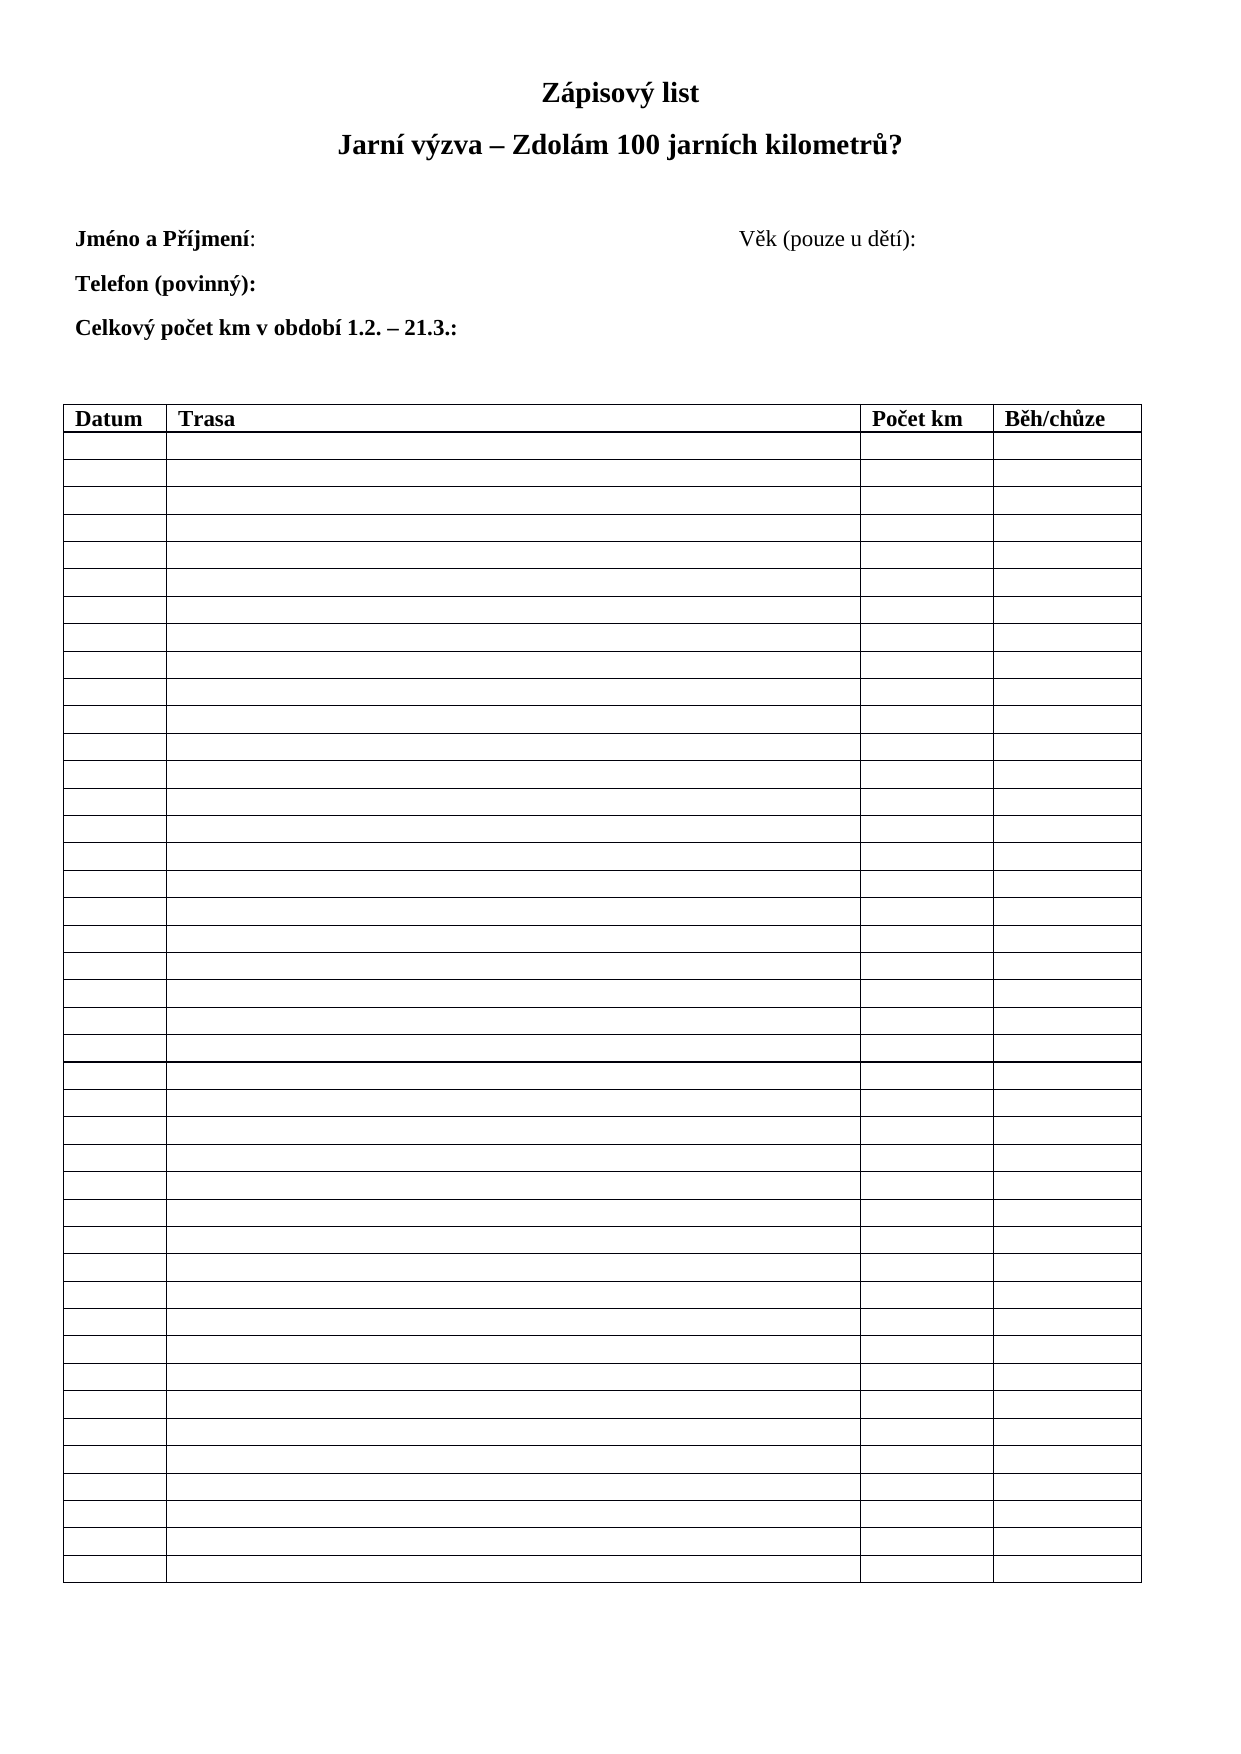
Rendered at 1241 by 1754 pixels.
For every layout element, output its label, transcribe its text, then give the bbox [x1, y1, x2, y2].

table_cell [994, 1063, 1141, 1089]
table_cell [64, 1117, 166, 1144]
table_cell [994, 1282, 1141, 1308]
table_cell [861, 871, 993, 897]
table_cell [994, 1474, 1141, 1500]
table_cell [861, 460, 993, 486]
table_cell [861, 926, 993, 952]
table_cell [994, 734, 1141, 760]
table_cell [64, 871, 166, 897]
table_cell [994, 816, 1141, 842]
table_cell [167, 515, 860, 541]
table_cell [861, 953, 993, 979]
table_cell [167, 1528, 860, 1554]
table_cell [167, 1063, 860, 1089]
table_cell [994, 460, 1141, 486]
table_cell [861, 898, 993, 924]
text Celkový počet km v období 1.2. – 21.3.: [75, 314, 1165, 341]
table_cell [861, 624, 993, 651]
table_cell [861, 843, 993, 870]
text Jméno a Příjmení: Věk (pouze u dětí): [75, 225, 1165, 251]
table_cell [861, 1528, 993, 1554]
table_cell [994, 1501, 1141, 1527]
table_cell [167, 1419, 860, 1445]
table_cell [861, 1254, 993, 1281]
table_cell [167, 1254, 860, 1281]
table_cell [167, 1035, 860, 1061]
text Zápisový list [75, 75, 1165, 108]
table_cell [994, 1419, 1141, 1445]
table_cell [861, 1227, 993, 1253]
table_cell [861, 679, 993, 705]
table_cell [861, 1008, 993, 1034]
table_cell [994, 761, 1141, 787]
table_cell [861, 1501, 993, 1527]
table_cell [994, 871, 1141, 897]
table_cell [167, 542, 860, 568]
table_cell [861, 515, 993, 541]
table_cell [167, 652, 860, 678]
table_cell [861, 706, 993, 733]
table_cell [64, 460, 166, 486]
table_cell [167, 1282, 860, 1308]
table_cell [64, 652, 166, 678]
table_cell [861, 1391, 993, 1418]
table_cell [167, 1364, 860, 1390]
table_cell [167, 1309, 860, 1335]
table_cell [861, 1446, 993, 1472]
table_cell [994, 1528, 1141, 1554]
table_cell [167, 843, 860, 870]
text Jarní výzva – Zdolám 100 jarních kilometrů? [75, 127, 1165, 161]
table_cell [861, 1556, 993, 1582]
table_cell [861, 1309, 993, 1335]
table_cell [64, 515, 166, 541]
table_cell [861, 597, 993, 623]
table_cell [994, 542, 1141, 568]
table_cell [167, 980, 860, 1007]
table_cell [994, 1446, 1141, 1472]
table_cell [64, 1035, 166, 1061]
table_cell [64, 679, 166, 705]
text Telefon (povinný): [75, 269, 1165, 296]
table_cell [167, 460, 860, 486]
table_cell [994, 789, 1141, 815]
table_cell [64, 1446, 166, 1472]
table_cell [994, 515, 1141, 541]
table_cell [64, 1419, 166, 1445]
table_cell [861, 1282, 993, 1308]
table_cell [64, 1282, 166, 1308]
table_header Datum [64, 405, 166, 431]
table_cell [64, 1336, 166, 1363]
table_cell [861, 487, 993, 513]
table_cell [167, 816, 860, 842]
table_cell [167, 1200, 860, 1226]
table_cell [994, 487, 1141, 513]
table_cell [994, 1200, 1141, 1226]
table_cell [167, 789, 860, 815]
table_cell [64, 980, 166, 1007]
table_cell [861, 569, 993, 596]
table_cell [167, 761, 860, 787]
table_cell [994, 706, 1141, 733]
table_cell [861, 761, 993, 787]
table_cell [861, 433, 993, 459]
table_cell [861, 789, 993, 815]
table_cell [167, 898, 860, 924]
table_cell [994, 433, 1141, 459]
table_cell [994, 1556, 1141, 1582]
table_cell [64, 487, 166, 513]
table_cell [64, 1528, 166, 1554]
table_cell [167, 1501, 860, 1527]
table_cell [994, 569, 1141, 596]
table_cell [994, 898, 1141, 924]
table_cell [167, 624, 860, 651]
table_cell [167, 487, 860, 513]
table_cell [167, 433, 860, 459]
table_cell [64, 433, 166, 459]
table_cell [64, 597, 166, 623]
table_cell [994, 926, 1141, 952]
table_cell [861, 816, 993, 842]
table_cell [64, 843, 166, 870]
table_cell [64, 1008, 166, 1034]
table_cell [167, 706, 860, 733]
table_cell [994, 1145, 1141, 1171]
table_cell [167, 1008, 860, 1034]
table_cell [167, 1117, 860, 1144]
table_cell [861, 734, 993, 760]
table_cell [994, 1117, 1141, 1144]
table_cell [994, 953, 1141, 979]
table_cell [861, 1172, 993, 1198]
table_cell [64, 816, 166, 842]
table_cell [994, 679, 1141, 705]
table_cell [994, 980, 1141, 1007]
table_cell [167, 1145, 860, 1171]
table_cell [167, 597, 860, 623]
table_cell [861, 1419, 993, 1445]
table_cell [994, 652, 1141, 678]
table_header Počet km [861, 405, 993, 431]
table_cell [64, 624, 166, 651]
table_cell [994, 624, 1141, 651]
table_cell [64, 1227, 166, 1253]
table_cell [64, 1063, 166, 1089]
table_cell [994, 597, 1141, 623]
table_cell [994, 1227, 1141, 1253]
table_cell [861, 652, 993, 678]
table_cell [167, 734, 860, 760]
table_cell [861, 542, 993, 568]
table_cell [994, 1090, 1141, 1116]
table_cell [167, 1172, 860, 1198]
table_cell [167, 1556, 860, 1582]
table_cell [64, 1200, 166, 1226]
table_cell [994, 1364, 1141, 1390]
table_cell [167, 871, 860, 897]
table_cell [64, 1391, 166, 1418]
table_cell [861, 1063, 993, 1089]
table_cell [64, 569, 166, 596]
table_cell [994, 1035, 1141, 1061]
table_cell [994, 1172, 1141, 1198]
table_cell [64, 789, 166, 815]
table_header Běh/chůze [994, 405, 1141, 431]
table_cell [861, 1117, 993, 1144]
table_cell [64, 898, 166, 924]
table_cell [861, 980, 993, 1007]
table_cell [167, 569, 860, 596]
table_cell [64, 1309, 166, 1335]
table_cell [167, 1474, 860, 1500]
table_cell [64, 761, 166, 787]
table_cell [994, 1008, 1141, 1034]
table_cell [861, 1035, 993, 1061]
table_cell [64, 926, 166, 952]
table_cell [64, 706, 166, 733]
table_cell [167, 926, 860, 952]
table_cell [994, 1254, 1141, 1281]
table_cell [64, 734, 166, 760]
table_cell [64, 1364, 166, 1390]
table_cell [64, 1090, 166, 1116]
table_cell [64, 1501, 166, 1527]
table_cell [861, 1364, 993, 1390]
table_cell [861, 1200, 993, 1226]
table_cell [994, 1391, 1141, 1418]
table_header Trasa [167, 405, 860, 431]
table_cell [994, 1309, 1141, 1335]
table_cell [167, 1391, 860, 1418]
table_cell [167, 953, 860, 979]
table_cell [64, 1172, 166, 1198]
table_cell [861, 1336, 993, 1363]
table_cell [167, 1227, 860, 1253]
table_cell [64, 1145, 166, 1171]
table_cell [167, 679, 860, 705]
table_cell [994, 1336, 1141, 1363]
table_cell [64, 1474, 166, 1500]
table_cell [64, 1254, 166, 1281]
table_cell [167, 1336, 860, 1363]
table_cell [861, 1090, 993, 1116]
table_cell [861, 1145, 993, 1171]
table_cell [64, 1556, 166, 1582]
table_cell [167, 1446, 860, 1472]
table_cell [861, 1474, 993, 1500]
table_cell [64, 953, 166, 979]
table_cell [994, 843, 1141, 870]
table_cell [64, 542, 166, 568]
table_cell [167, 1090, 860, 1116]
